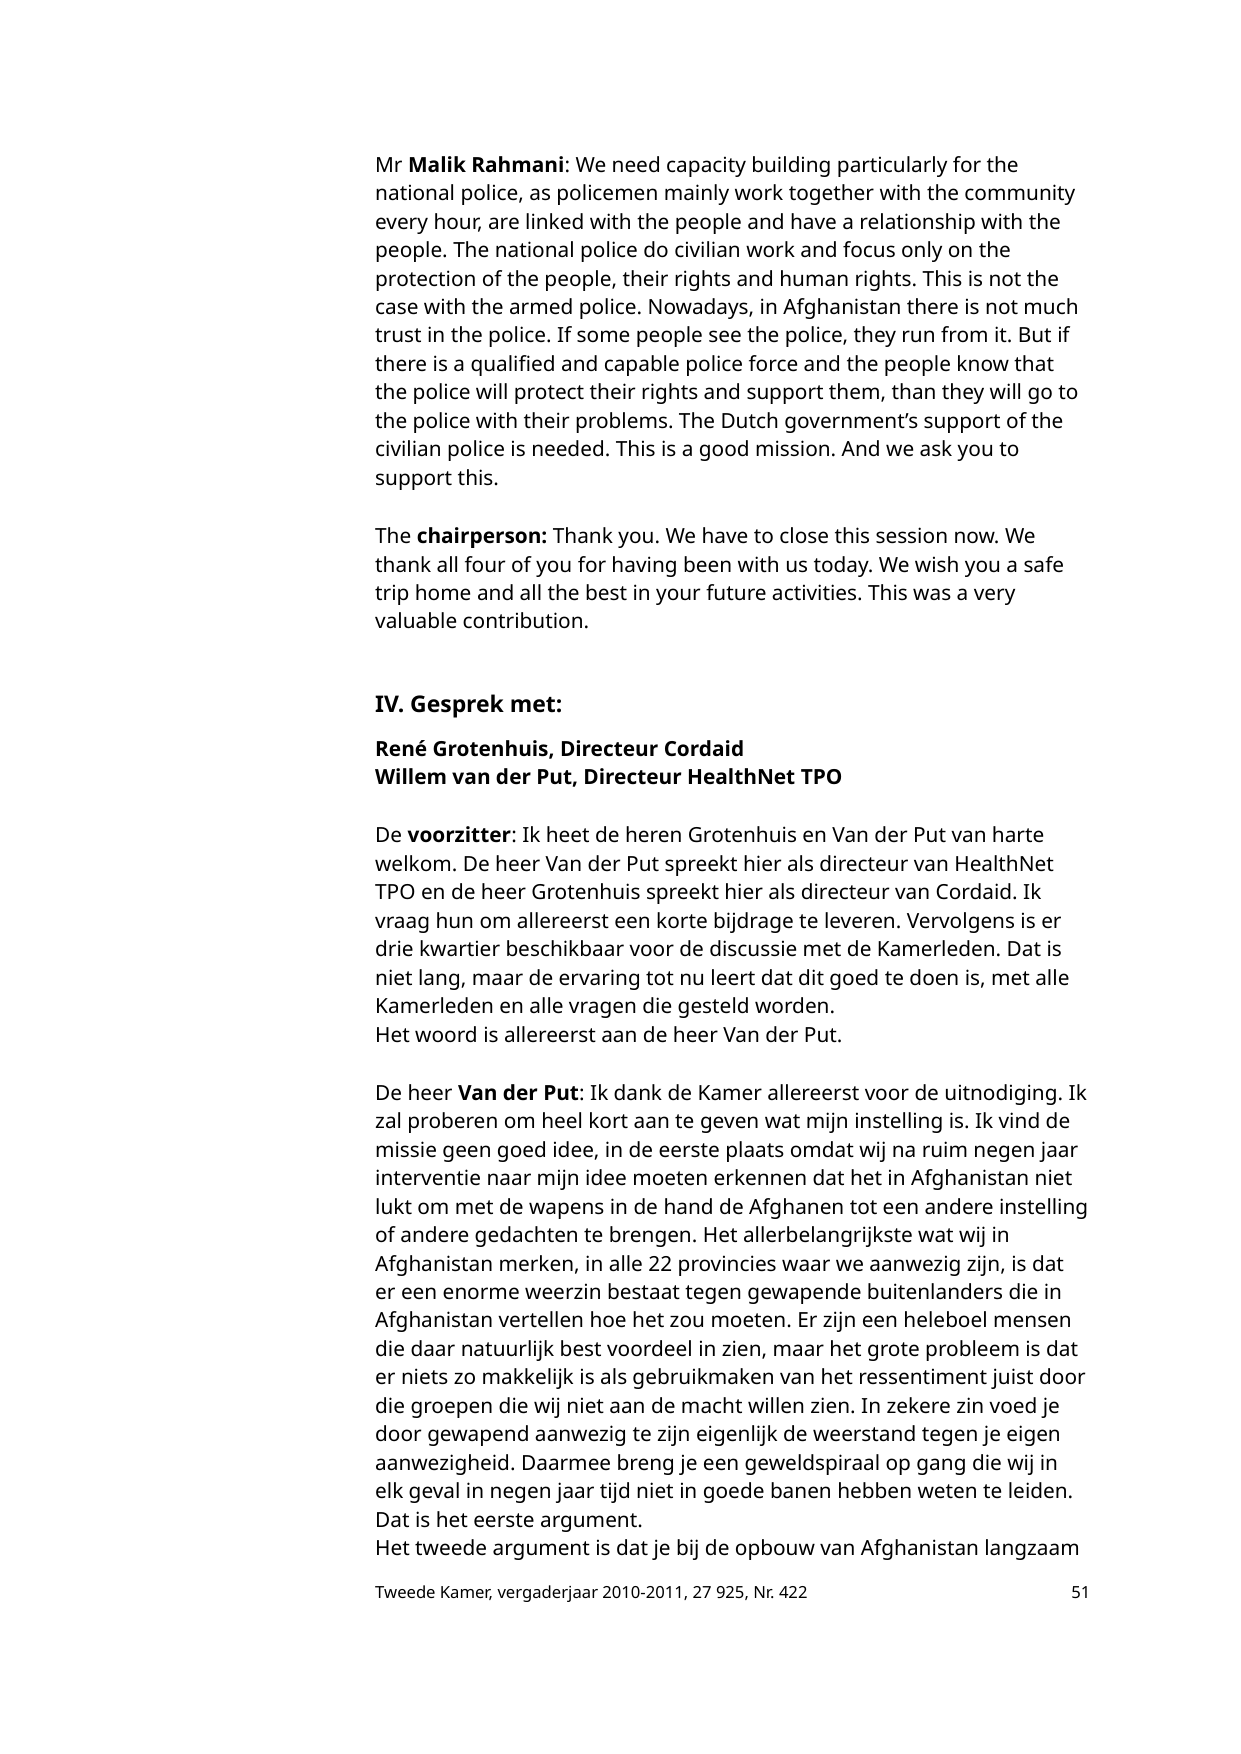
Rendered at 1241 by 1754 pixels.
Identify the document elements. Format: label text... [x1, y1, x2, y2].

text Mr Malik Rahmani: We need capacity building particularly for the national police, as policemen mainly work together with the community every hour, are linked with the people and have a relationship with the people. The national police do civilian work and focus only on the protection of the people, their rights and human rights. This is not the case with the armed police. Nowadays, in Afghanistan there is not much trust in the police. If some people see the police, they run from it. But if there is a qualified and capable police force and the people know that the police will protect their rights and support them, than they will go to the police with their problems. The Dutch government’s support of the civilian police is needed. This is a good mission. And we ask you to support this. [375, 150, 1090, 491]
text De voorzitter: Ik heet de heren Grotenhuis en Van der Put van harte welkom. De heer Van der Put spreekt hier als directeur van HealthNet TPO en de heer Grotenhuis spreekt hier als directeur van Cordaid. Ik vraag hun om allereerst een korte bijdrage te leveren. Vervolgens is er drie kwartier beschikbaar voor de discussie met de Kamerleden. Dat is niet lang, maar de ervaring tot nu leert dat dit goed te doen is, met alle Kamerleden en alle vragen die gesteld worden. [375, 821, 1090, 1020]
text De heer Van der Put: Ik dank de Kamer allereerst voor de uitnodiging. Ik zal proberen om heel kort aan te geven wat mijn instelling is. Ik vind de missie geen goed idee, in de eerste plaats omdat wij na ruim negen jaar interventie naar mijn idee moeten erkennen dat het in Afghanistan niet lukt om met de wapens in de hand de Afghanen tot een andere instelling of andere gedachten te brengen. Het allerbelangrijkste wat wij in Afghanistan merken, in alle 22 provincies waar we aanwezig zijn, is dat er een enorme weerzin bestaat tegen gewapende buitenlanders die in Afghanistan vertellen hoe het zou moeten. Er zijn een heleboel mensen die daar natuurlijk best voordeel in zien, maar het grote probleem is dat er niets zo makkelijk is als gebruikmaken van het ressentiment juist door die groepen die wij niet aan de macht willen zien. In zekere zin voed je door gewapend aanwezig te zijn eigenlijk de weerstand tegen je eigen aanwezigheid. Daarmee breng je een geweldspiraal op gang die wij in elk geval in negen jaar tijd niet in goede banen hebben weten te leiden. Dat is het eerste argument. [375, 1078, 1090, 1533]
subtitle IV. Gesprek met: [375, 687, 1090, 719]
text Het tweede argument is dat je bij de opbouw van Afghanistan langzaam [375, 1533, 1090, 1562]
text Willem van der Put, Directeur HealthNet TPO [375, 762, 1090, 791]
text René Grotenhuis, Directeur Cordaid [375, 734, 1090, 762]
text Het woord is allereerst aan de heer Van der Put. [375, 1020, 1090, 1048]
text The chairperson: Thank you. We have to close this session now. We thank all four of you for having been with us today. We wish you a safe trip home and all the best in your future activities. This was a very valuable contribution. [375, 521, 1090, 635]
